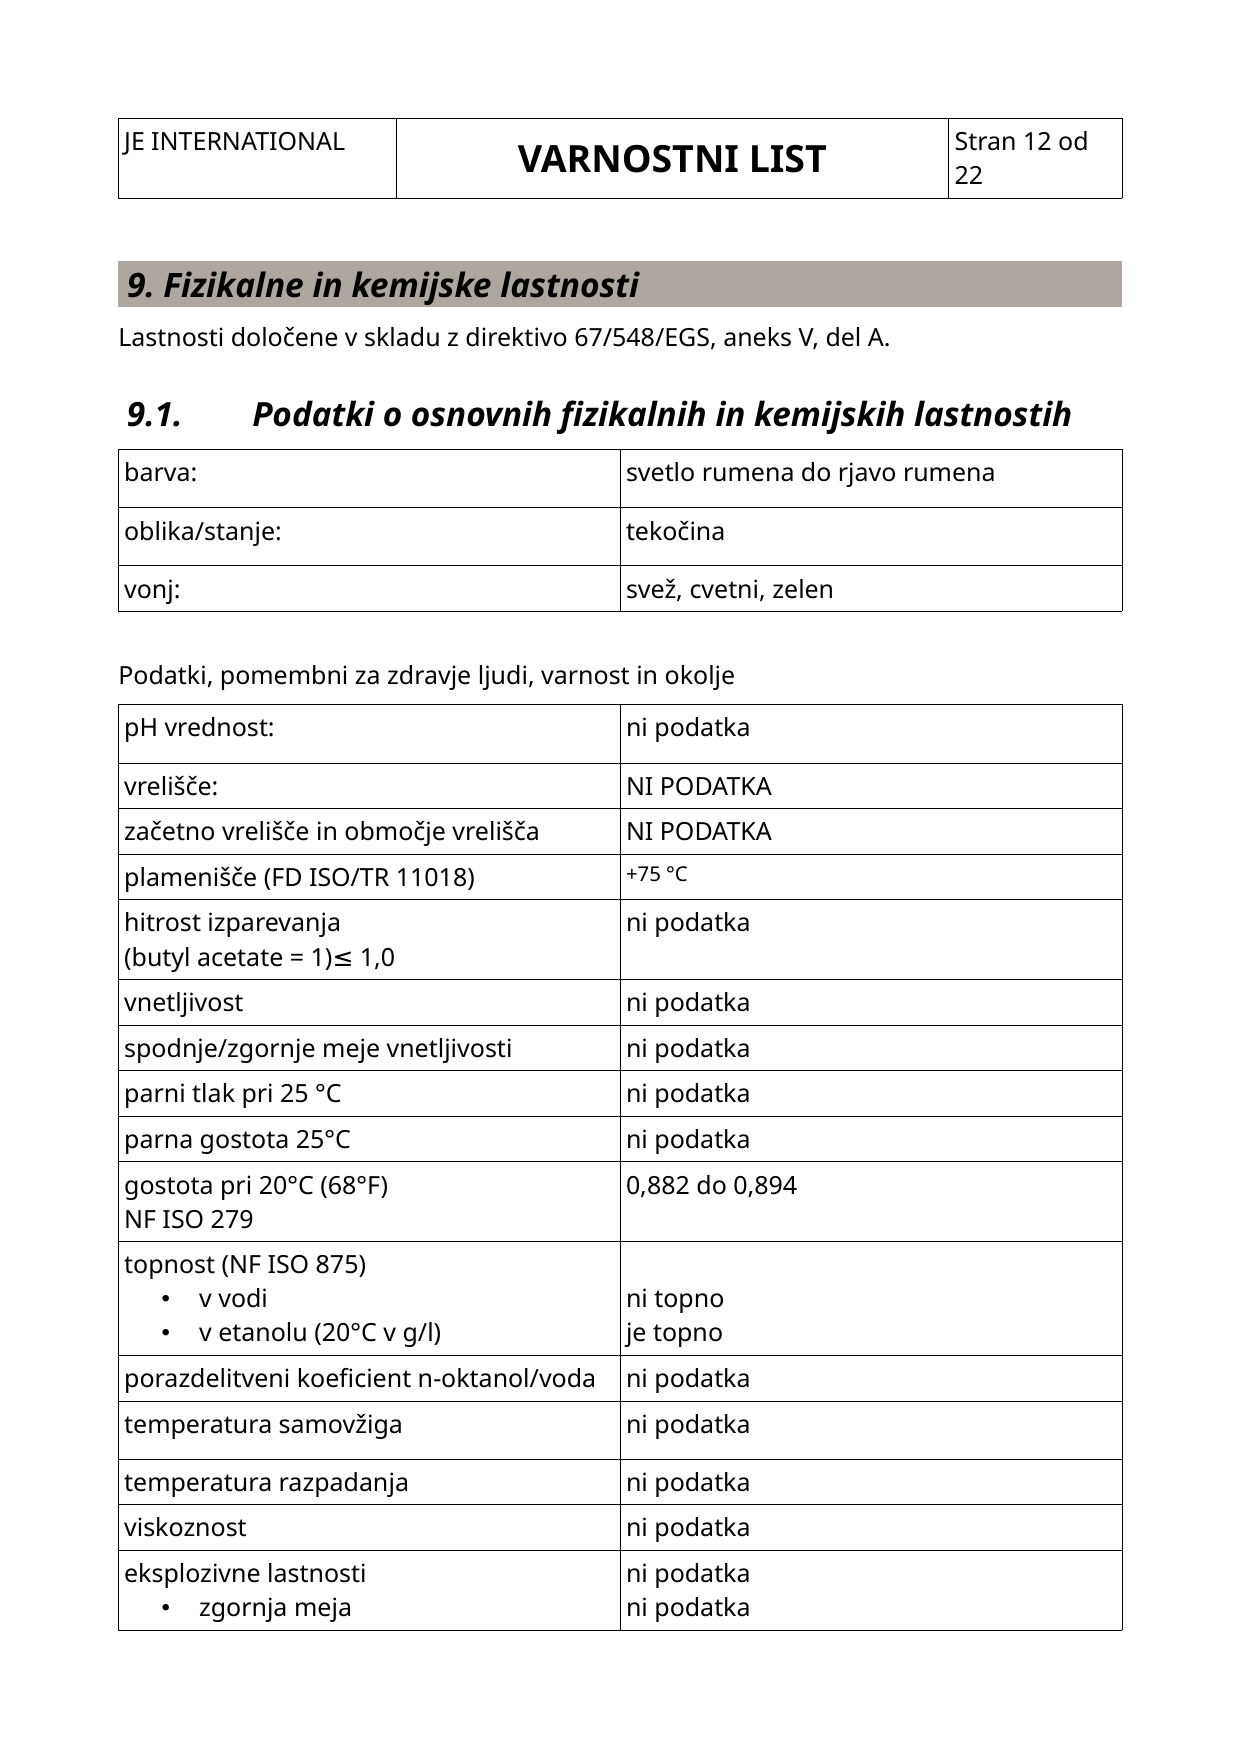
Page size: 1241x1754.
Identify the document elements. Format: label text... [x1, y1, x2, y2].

table_cell ni topno je topno [621, 1242, 1122, 1355]
table_cell temperatura samovžiga [119, 1402, 620, 1459]
table_cell ni podatka [621, 1071, 1122, 1116]
table_cell ni podatka [621, 1026, 1122, 1070]
table_cell topnost (NF ISO 875) v vodi v etanolu (20°C v g/l) [119, 1242, 620, 1355]
table_header ni podatka [621, 705, 1122, 762]
table_cell viskoznost [119, 1505, 620, 1550]
table_cell ni podatka [621, 1356, 1122, 1401]
table_header svetlo rumena do rjavo rumena [621, 450, 1122, 507]
table_cell NI PODATKA [621, 764, 1122, 808]
table_cell ni podatka [621, 1402, 1122, 1459]
table_cell ni podatka ni podatka [621, 1551, 1122, 1629]
table_cell parni tlak pri 25 °C [119, 1071, 620, 1116]
table_cell NI PODATKA [621, 809, 1122, 854]
table_cell vnetljivost [119, 980, 620, 1024]
table_cell svež, cvetni, zelen [621, 566, 1122, 611]
table_cell ni podatka [621, 1505, 1122, 1550]
table_cell tekočina [621, 508, 1122, 565]
table_cell eksplozivne lastnosti zgornja meja spodnja meja [119, 1551, 620, 1629]
table_cell ni podatka [621, 1460, 1122, 1504]
table_cell +75 °C [621, 855, 1122, 899]
table_cell vonj: [119, 566, 620, 611]
table_cell spodnje/zgornje meje vnetljivosti [119, 1026, 620, 1070]
table_cell ni podatka [621, 1117, 1122, 1161]
table_cell temperatura razpadanja [119, 1460, 620, 1504]
table_header barva: [119, 450, 620, 507]
text Podatki, pomembni za zdravje ljudi, varnost in okolje [118, 658, 1122, 692]
subtitle Podatki o osnovnih fizikalnih in kemijskih lastnostih [118, 391, 1122, 437]
table_cell ni podatka [621, 980, 1122, 1024]
table_header pH vrednost: [119, 705, 620, 762]
table_cell gostota pri 20°C (68°F) NF ISO 279 [119, 1162, 620, 1241]
text Lastnosti določene v skladu z direktivo 67/548/EGS, aneks V, del A. [118, 320, 1122, 354]
table_cell hitrost izparevanja (butyl acetate = 1)≤ 1,0 [119, 900, 620, 979]
table_cell ni podatka [621, 900, 1122, 979]
table_cell vrelišče: [119, 764, 620, 808]
table_cell parna gostota 25°C [119, 1117, 620, 1161]
table_cell 0,882 do 0,894 [621, 1162, 1122, 1241]
table_cell oblika/stanje: [119, 508, 620, 565]
subtitle Fizikalne in kemijske lastnosti [118, 261, 1122, 307]
table_cell plamenišče (FD ISO/TR 11018) [119, 855, 620, 899]
table_cell začetno vrelišče in območje vrelišča [119, 809, 620, 854]
table_cell porazdelitveni koeficient n-oktanol/voda [119, 1356, 620, 1401]
